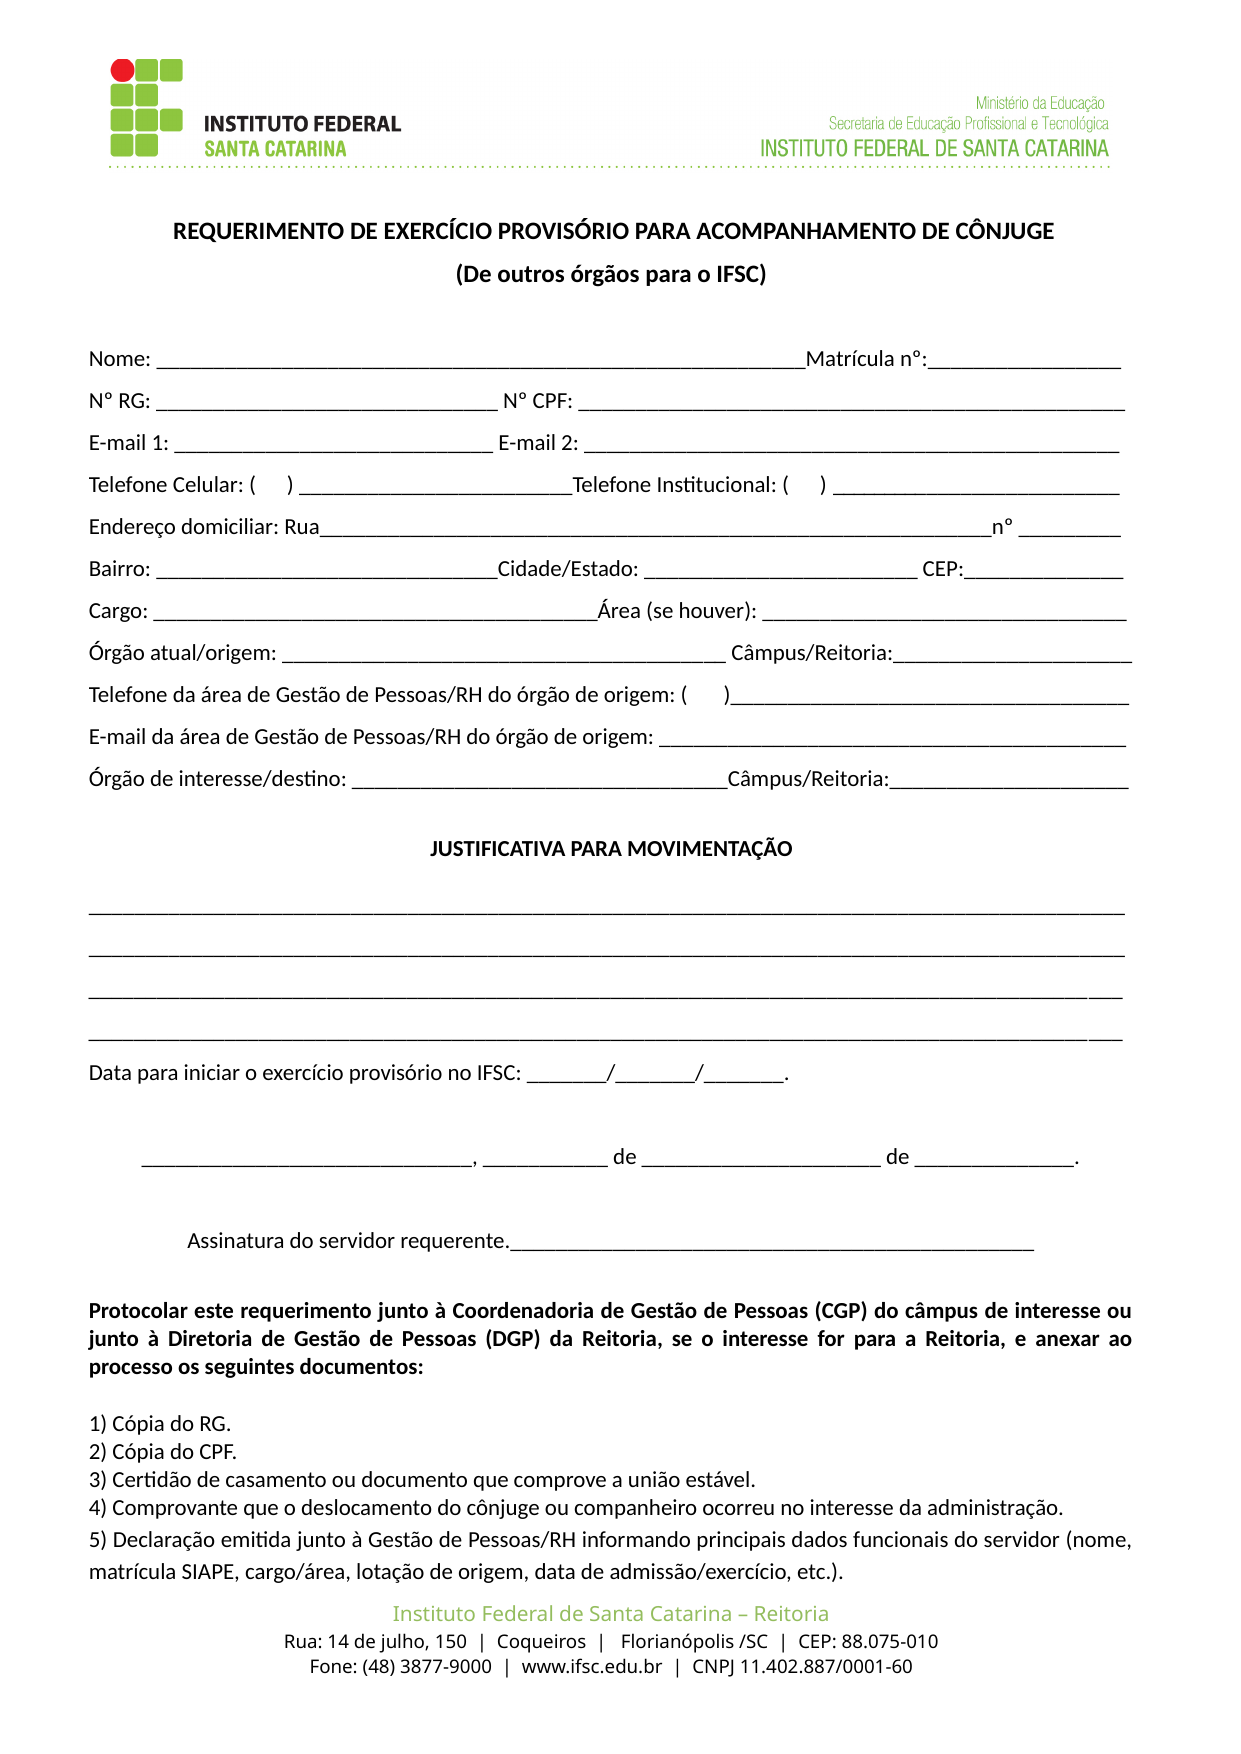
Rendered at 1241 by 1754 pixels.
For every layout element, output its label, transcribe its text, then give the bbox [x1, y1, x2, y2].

text ___ [88, 974, 1134, 1002]
text Cargo: _______________________________________Área (se houver): ________________________________ [88, 596, 1138, 624]
text Nº RG: ______________________________ Nº CPF: ________________________________________________ [88, 387, 1138, 414]
text Órgão de interesse/destino: _________________________________Câmpus/Reitoria:_____________________ [88, 764, 1138, 792]
text Assinatura do servidor requerente.______________________________________________ [88, 1226, 1134, 1254]
text E-mail da área de Gestão de Pessoas/RH do órgão de origem: _________________________________________ [88, 722, 1138, 750]
text E-mail 1: ____________________________ E-mail 2: _______________________________________________ [88, 428, 1138, 457]
text Bairro: ______________________________Cidade/Estado: ________________________ CEP:______________ [88, 554, 1138, 582]
picture [109, 59, 1114, 173]
text Telefone Celular: ( ) ________________________Telefone Institucional: ( ) _________________ [88, 471, 1138, 498]
text _____________________________, ___________ de _____________________ de ______________. [88, 1142, 1134, 1170]
text 3) Certidão de casamento ou documento que comprove a união estável. [88, 1465, 1134, 1493]
text Endereço domiciliar: Rua___________________________________________________________nº _________ [88, 512, 1138, 541]
text Nome: _________________________________________________________Matrícula nº:_________________ [88, 344, 1138, 373]
text ___ [88, 1016, 1134, 1044]
text 2) Cópia do CPF. [88, 1437, 1134, 1465]
text REQUERIMENTO DE EXERCÍCIO PROVISÓRIO PARA ACOMPANHAMENTO DE CÔNJUGE [88, 215, 1134, 246]
text Protocolar este requerimento junto à Coordenadoria de Gestão de Pessoas (CGP) do câmpus de interesse ou junto à Diretoria de Gestão de Pessoas (DGP) da Reitoria, se o interesse for para a Reitoria, e anexar ao processo os seguintes documentos: [88, 1296, 1134, 1380]
text 5) Declaração emitida junto à Gestão de Pessoas/RH informando principais dados funcionais do servidor (nome, matrícula SIAPE, cargo/área, lotação de origem, data de admissão/exercício, etc.). [88, 1525, 1134, 1586]
text Data para iniciar o exercício provisório no IFSC: _______/_______/_______. [88, 1058, 1134, 1086]
text ___________________________________________________________________________________________ ___________________________________________________________________________________________ [88, 890, 1134, 960]
text (De outros órgãos para o IFSC) [88, 258, 1134, 289]
text 4) Comprovante que o deslocamento do cônjuge ou companheiro ocorreu no interesse da administração. [88, 1493, 1134, 1521]
text Órgão atual/origem: _____________________________________ Câmpus/Reitoria:_____________________ [88, 638, 1138, 666]
text 1) Cópia do RG. [88, 1409, 1134, 1437]
text Telefone da área de Gestão de Pessoas/RH do órgão de origem: ( )___________________________________ [88, 680, 1138, 708]
subtitle JUSTIFICATIVA PARA MOVIMENTAÇÃO [88, 834, 1134, 862]
